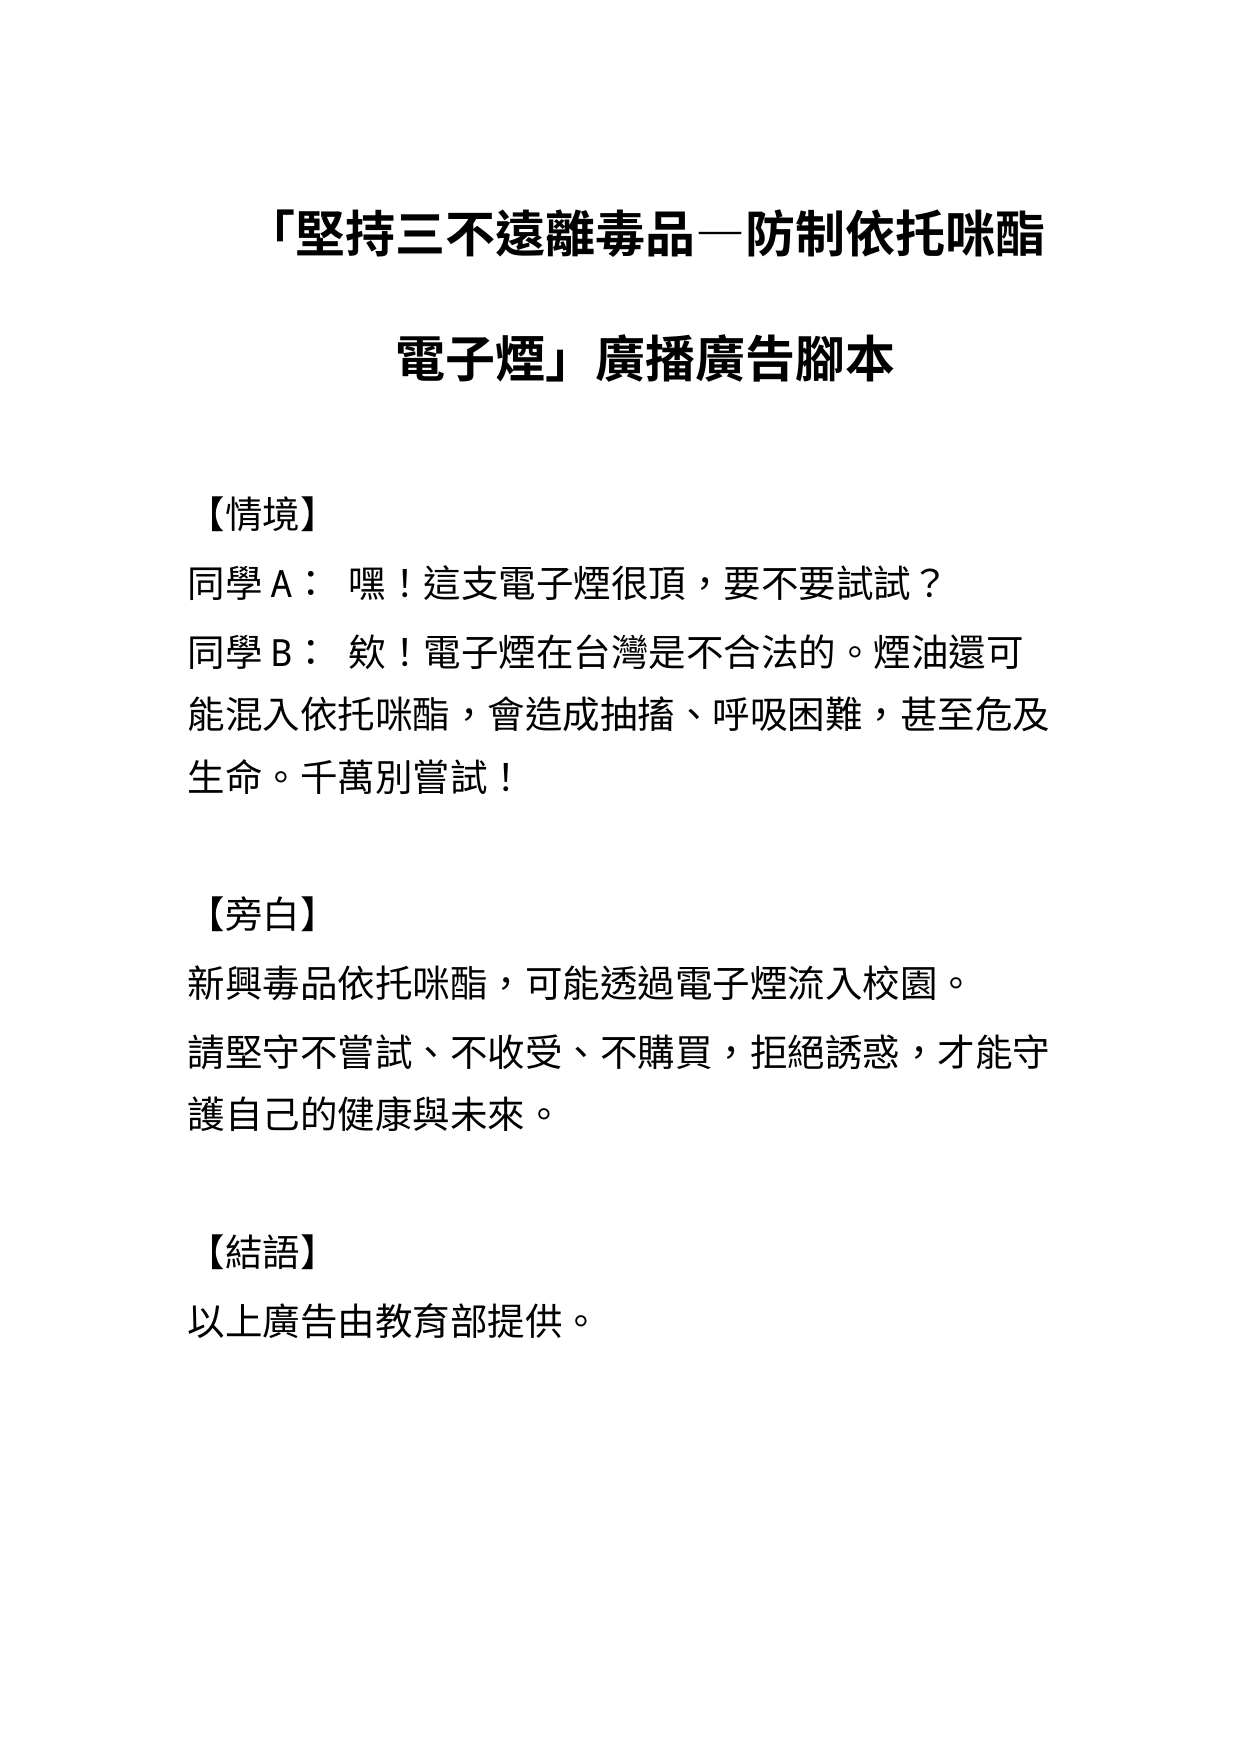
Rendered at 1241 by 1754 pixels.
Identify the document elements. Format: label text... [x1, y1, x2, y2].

subtitle 同學A： 嘿！這支電子煙很頂，要不要試試？ [187, 539, 1053, 602]
subtitle 【結語】 [187, 1208, 1053, 1271]
subtitle 新興毒品依托咪酯，可能透過電子煙流入校園。 [187, 939, 1053, 1002]
subtitle 【情境】 [187, 471, 1053, 533]
subtitle 「堅持三不遠離毒品—防制依托咪酯電子煙」廣播廣告腳本 [237, 158, 1053, 408]
subtitle 請堅守不嘗試、不收受、不購買，拒絕誘惑，才能守護自己的健康與未來。 [187, 1008, 1053, 1133]
subtitle 以上廣告由教育部提供。 [187, 1277, 1053, 1339]
subtitle 【旁白】 [187, 871, 1053, 933]
subtitle 同學B： 欸！電子煙在台灣是不合法的。煙油還可能混入依托咪酯，會造成抽搐、呼吸困難，甚至危及生命。千萬別嘗試！ [187, 608, 1053, 796]
